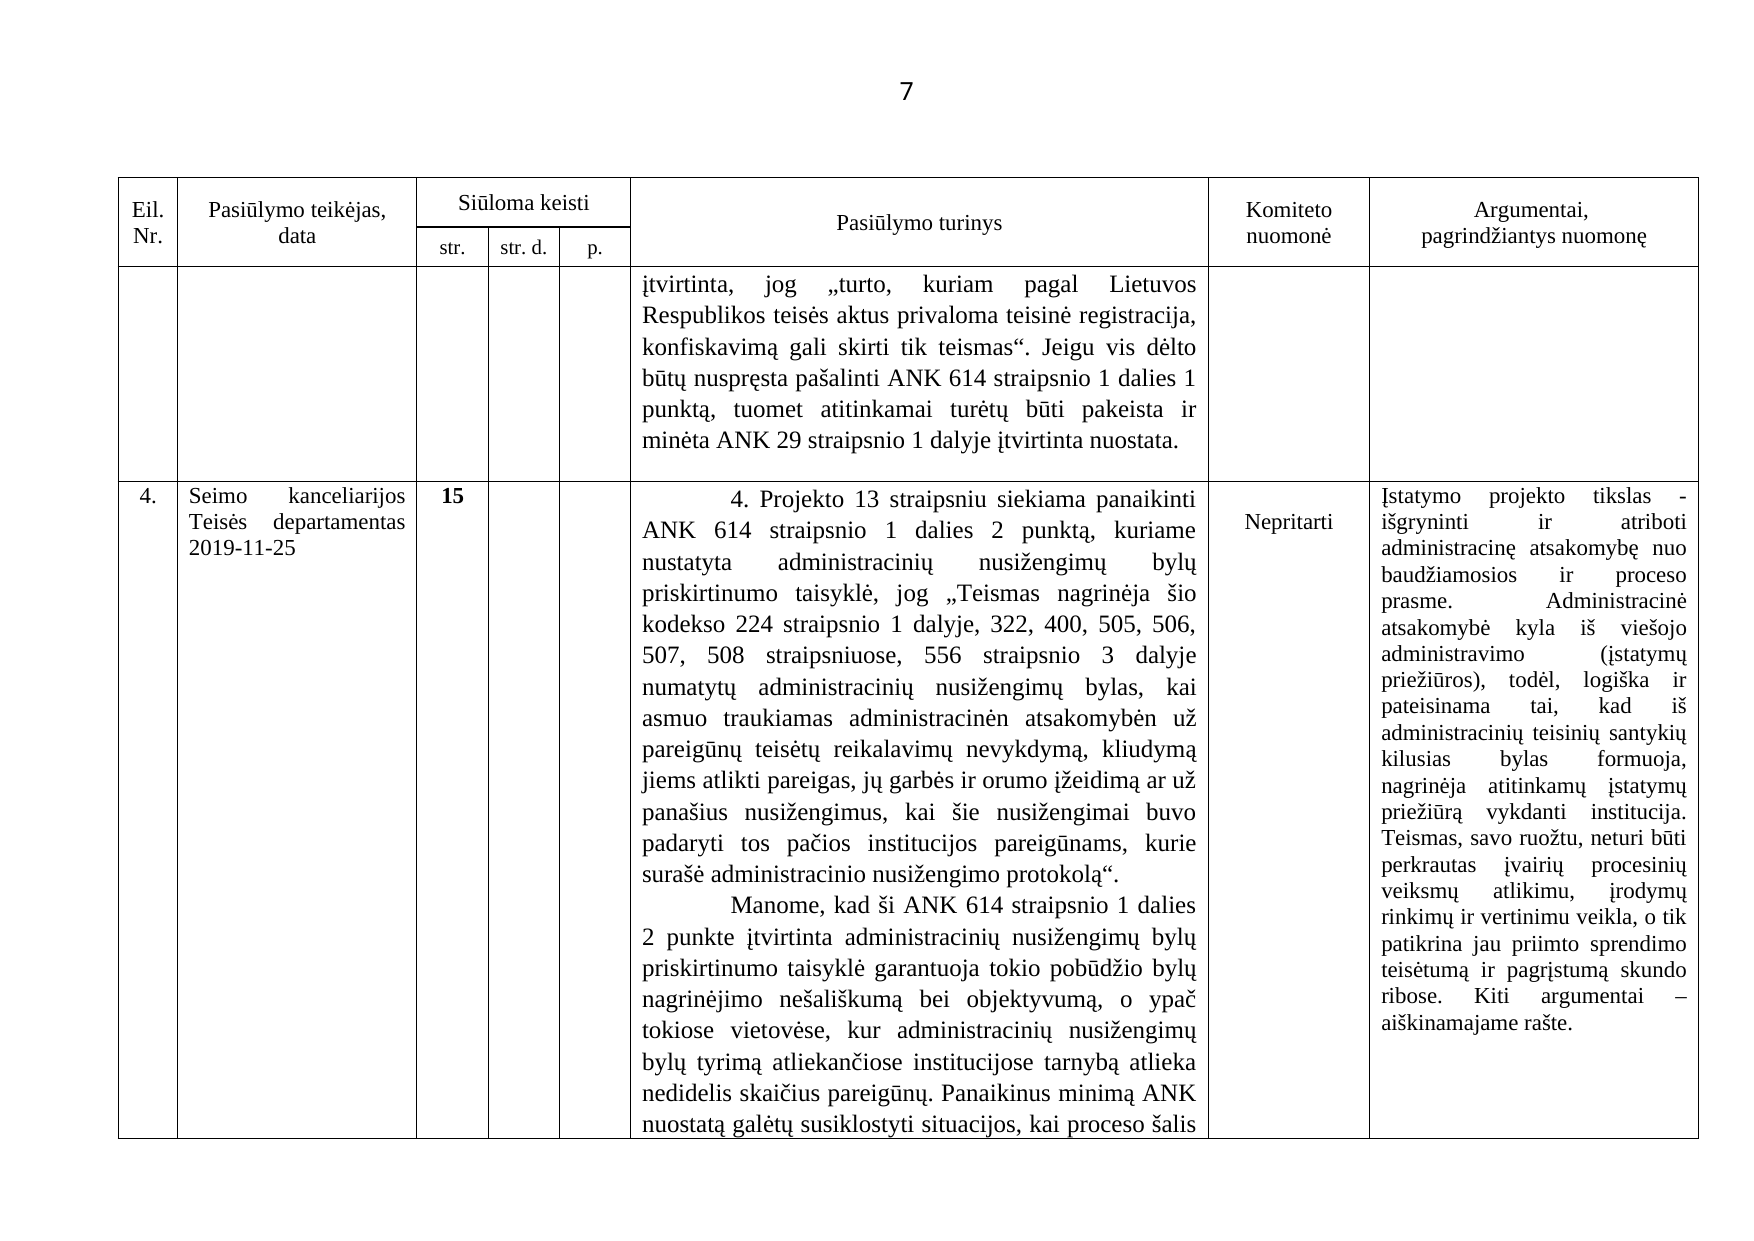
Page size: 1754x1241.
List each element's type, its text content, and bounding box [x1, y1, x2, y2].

table_cell Seimo kanceliarijos Teisės departamentas 2019-11-25 [178, 482, 416, 1138]
table_cell [489, 267, 559, 481]
table_header Argumentai, pagrindžiantys nuomonę [1370, 178, 1698, 266]
table_cell [119, 267, 177, 481]
table_cell [417, 267, 488, 481]
table_header Siūloma keisti [417, 178, 630, 226]
table_cell Nepritarti [1209, 482, 1369, 1138]
table_cell [1370, 267, 1698, 481]
table_cell str. [417, 228, 488, 266]
table_cell [489, 482, 559, 1138]
table_header Pasiūlymo teikėjas, data [178, 178, 416, 266]
table_cell str. d. [489, 228, 559, 266]
table_cell [560, 267, 630, 481]
table_cell 4. Projekto 13 straipsniu siekiama panaikinti ANK 614 straipsnio 1 dalies 2 punktą, kuriame nustatyta administracinių nusižengimų bylų priskirtinumo taisyklė, jog „Teismas nagrinėja šio kodekso 224 straipsnio 1 dalyje, 322, 400, 505, 506, 507, 508 straipsniuose, 556 straipsnio 3 dalyje numatytų administracinių nusižengimų bylas, kai asmuo traukiamas administracinėn atsakomybėn už pareigūnų teisėtų reikalavimų nevykdymą, kliudymą jiems atlikti pareigas, jų garbės ir orumo įžeidimą ar už panašius nusižengimus, kai šie nusižengimai buvo padaryti tos pačios institucijos pareigūnams, kurie surašė administracinio nusižengimo protokolą“. Manome, kad ši ANK 614 straipsnio 1 dalies 2 punkte įtvirtinta administracinių nusižengimų bylų priskirtinumo taisyklė garantuoja tokio pobūdžio bylų nagrinėjimo nešališkumą bei objektyvumą, o ypač tokiose vietovėse, kur administracinių nusižengimų bylų tyrimą atliekančiose institucijose tarnybą atlieka nedidelis skaičius pareigūnų. Panaikinus minimą ANK nuostatą galėtų susiklostyti situacijos, kai proceso šalis [631, 482, 1208, 1138]
table_cell Įstatymo projekto tikslas - išgryninti ir atriboti administracinę atsakomybę nuo baudžiamosios ir proceso prasme. Administracinė atsakomybė kyla iš viešojo administravimo (įstatymų priežiūros), todėl, logiška ir pateisinama tai, kad iš administracinių teisinių santykių kilusias bylas formuoja, nagrinėja atitinkamų įstatymų priežiūrą vykdanti institucija. Teismas, savo ruožtu, neturi būti perkrautas įvairių procesinių veiksmų atlikimu, įrodymų rinkimų ir vertinimu veikla, o tik patikrina jau priimto sprendimo teisėtumą ir pagrįstumą skundo ribose. Kiti argumentai – aiškinamajame rašte. [1370, 482, 1698, 1138]
table_cell [560, 482, 630, 1138]
table_cell 15 [417, 482, 488, 1138]
table_cell 4. [119, 482, 177, 1138]
table_cell [178, 267, 416, 481]
table_cell [1209, 267, 1369, 481]
table_header Komiteto nuomonė [1209, 178, 1369, 266]
table_header Eil. Nr. [119, 178, 177, 266]
table_header Pasiūlymo turinys [631, 178, 1208, 266]
table_cell p. [560, 228, 630, 266]
table_cell įtvirtinta, jog „turto, kuriam pagal Lietuvos Respublikos teisės aktus privaloma teisinė registracija, konfiskavimą gali skirti tik teismas“. Jeigu vis dėlto būtų nuspręsta pašalinti ANK 614 straipsnio 1 dalies 1 punktą, tuomet atitinkamai turėtų būti pakeista ir minėta ANK 29 straipsnio 1 dalyje įtvirtinta nuostata. [631, 267, 1208, 481]
